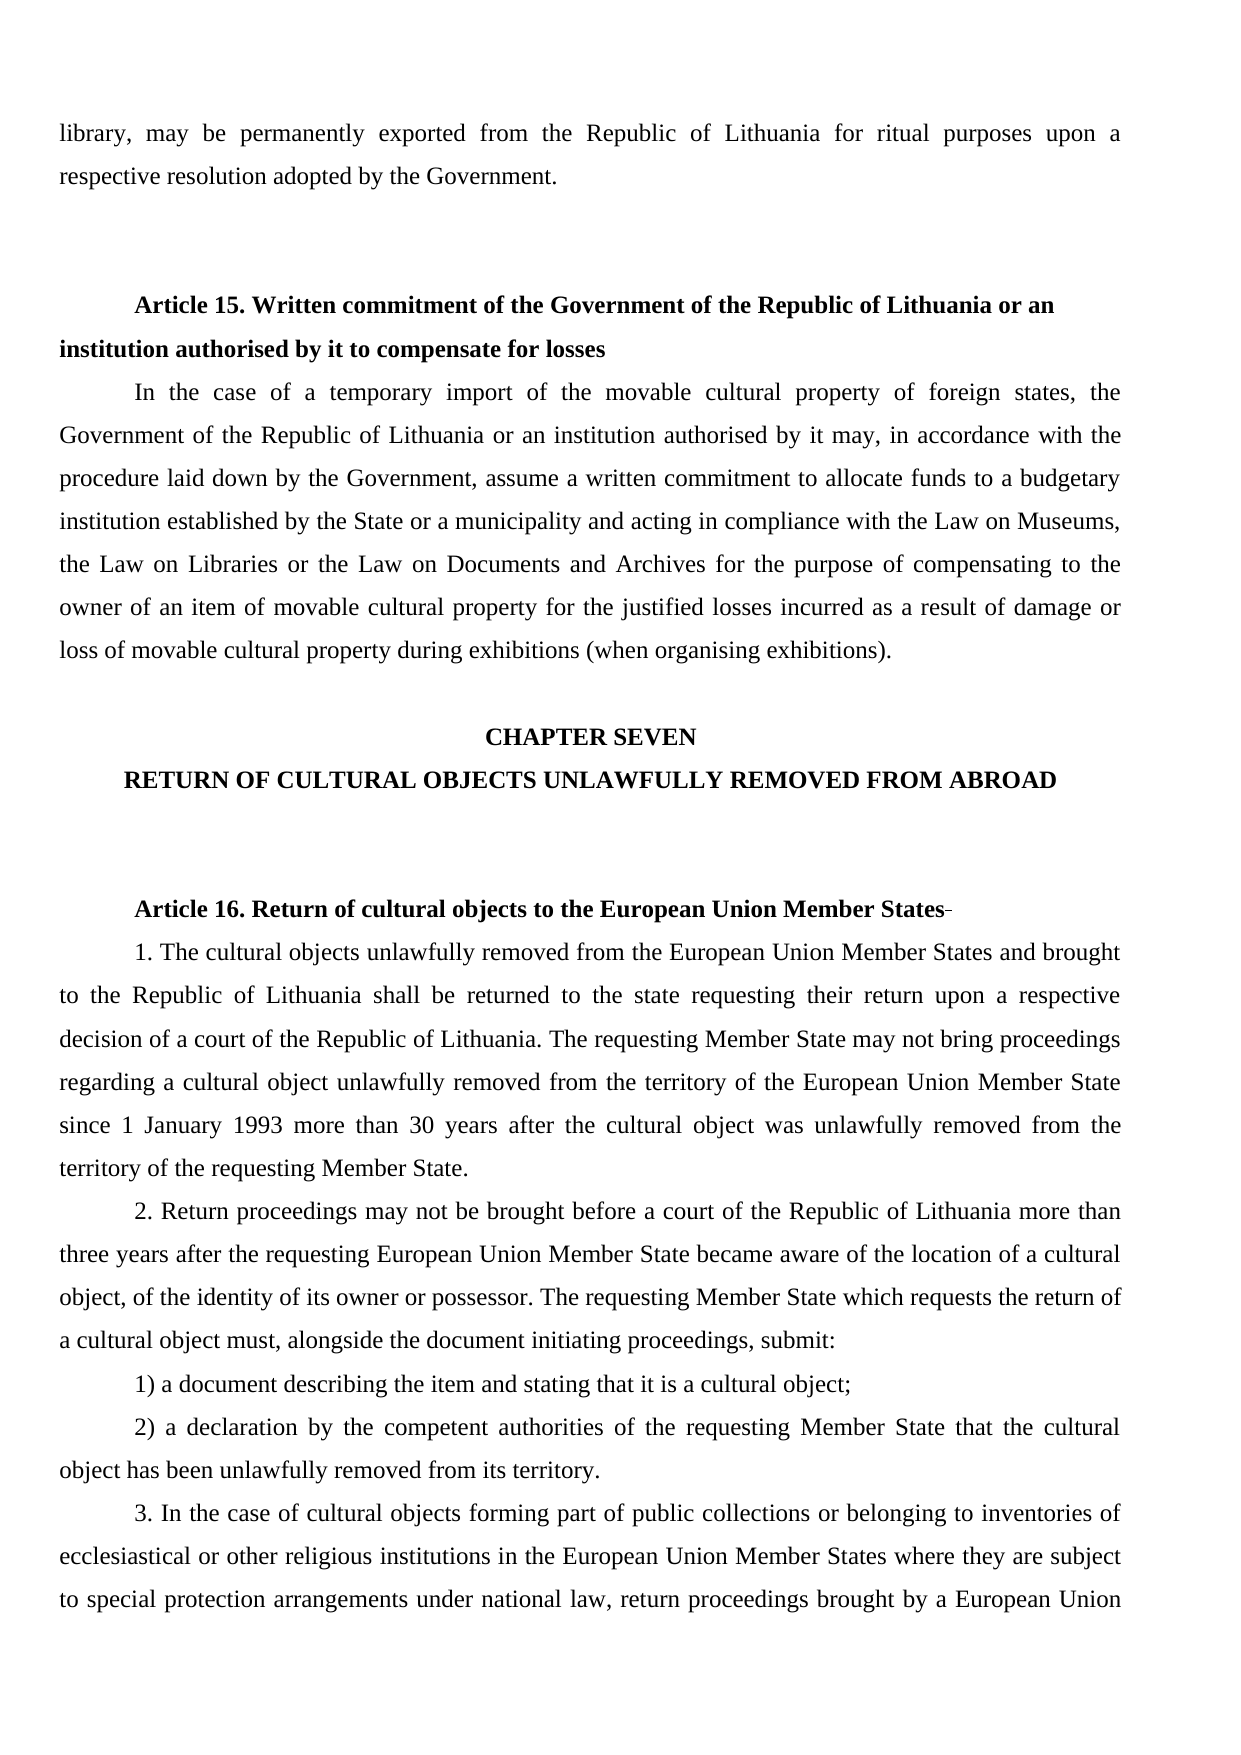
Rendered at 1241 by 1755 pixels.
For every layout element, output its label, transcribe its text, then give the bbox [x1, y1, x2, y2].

text CHAPTER SEVEN [59, 722, 1122, 751]
text In the case of a temporary import of the movable cultural property of foreign states, the Government of the Republic of Lithuania or an institution authorised by it may, in accordance with the procedure laid down by the Government, assume a written commitment to allocate funds to a budgetary institution established by the State or a municipality and acting in compliance with the Law on Museums, the Law on Libraries or the Law on Documents and Archives for the purpose of compensating to the owner of an item of movable cultural property for the justified losses incurred as a result of damage or loss of movable cultural property during exhibitions (when organising exhibitions). [59, 377, 1122, 664]
text Article 16. Return of cultural objects to the European Union Member States [59, 894, 1122, 923]
text Article 15. Written commitment of the Government of the Republic of Lithuania or an institution authorised by it to compensate for losses [59, 291, 1122, 362]
text 2) a declaration by the competent authorities of the requesting Member State that the cultural object has been unlawfully removed from its territory. [59, 1412, 1122, 1484]
text 3. In the case of cultural objects forming part of public collections or belonging to inventories of ecclesiastical or other religious institutions in the European Union Member States where they are subject to special protection arrangements under national law, return proceedings brought by a European Union [59, 1498, 1122, 1613]
text 1) a document describing the item and stating that it is a cultural object; [59, 1369, 1122, 1397]
text RETURN OF CULTURAL OBJECTS UNLAWFULLY REMOVED FROM ABROAD [59, 765, 1122, 794]
text 1. The cultural objects unlawfully removed from the European Union Member States and brought to the Republic of Lithuania shall be returned to the state requesting their return upon a respective decision of a court of the Republic of Lithuania. The requesting Member State may not bring proceedings regarding a cultural object unlawfully removed from the territory of the European Union Member State since 1 January 1993 more than 30 years after the cultural object was unlawfully removed from the territory of the requesting Member State. [59, 937, 1122, 1182]
text 2. Return proceedings may not be brought before a court of the Republic of Lithuania more than three years after the requesting European Union Member State became aware of the location of a cultural object, of the identity of its owner or possessor. The requesting Member State which requests the return of a cultural object must, alongside the document initiating proceedings, submit: [59, 1196, 1122, 1354]
text library, may be permanently exported from the Republic of Lithuania for ritual purposes upon a respective resolution adopted by the Government. [59, 118, 1122, 190]
